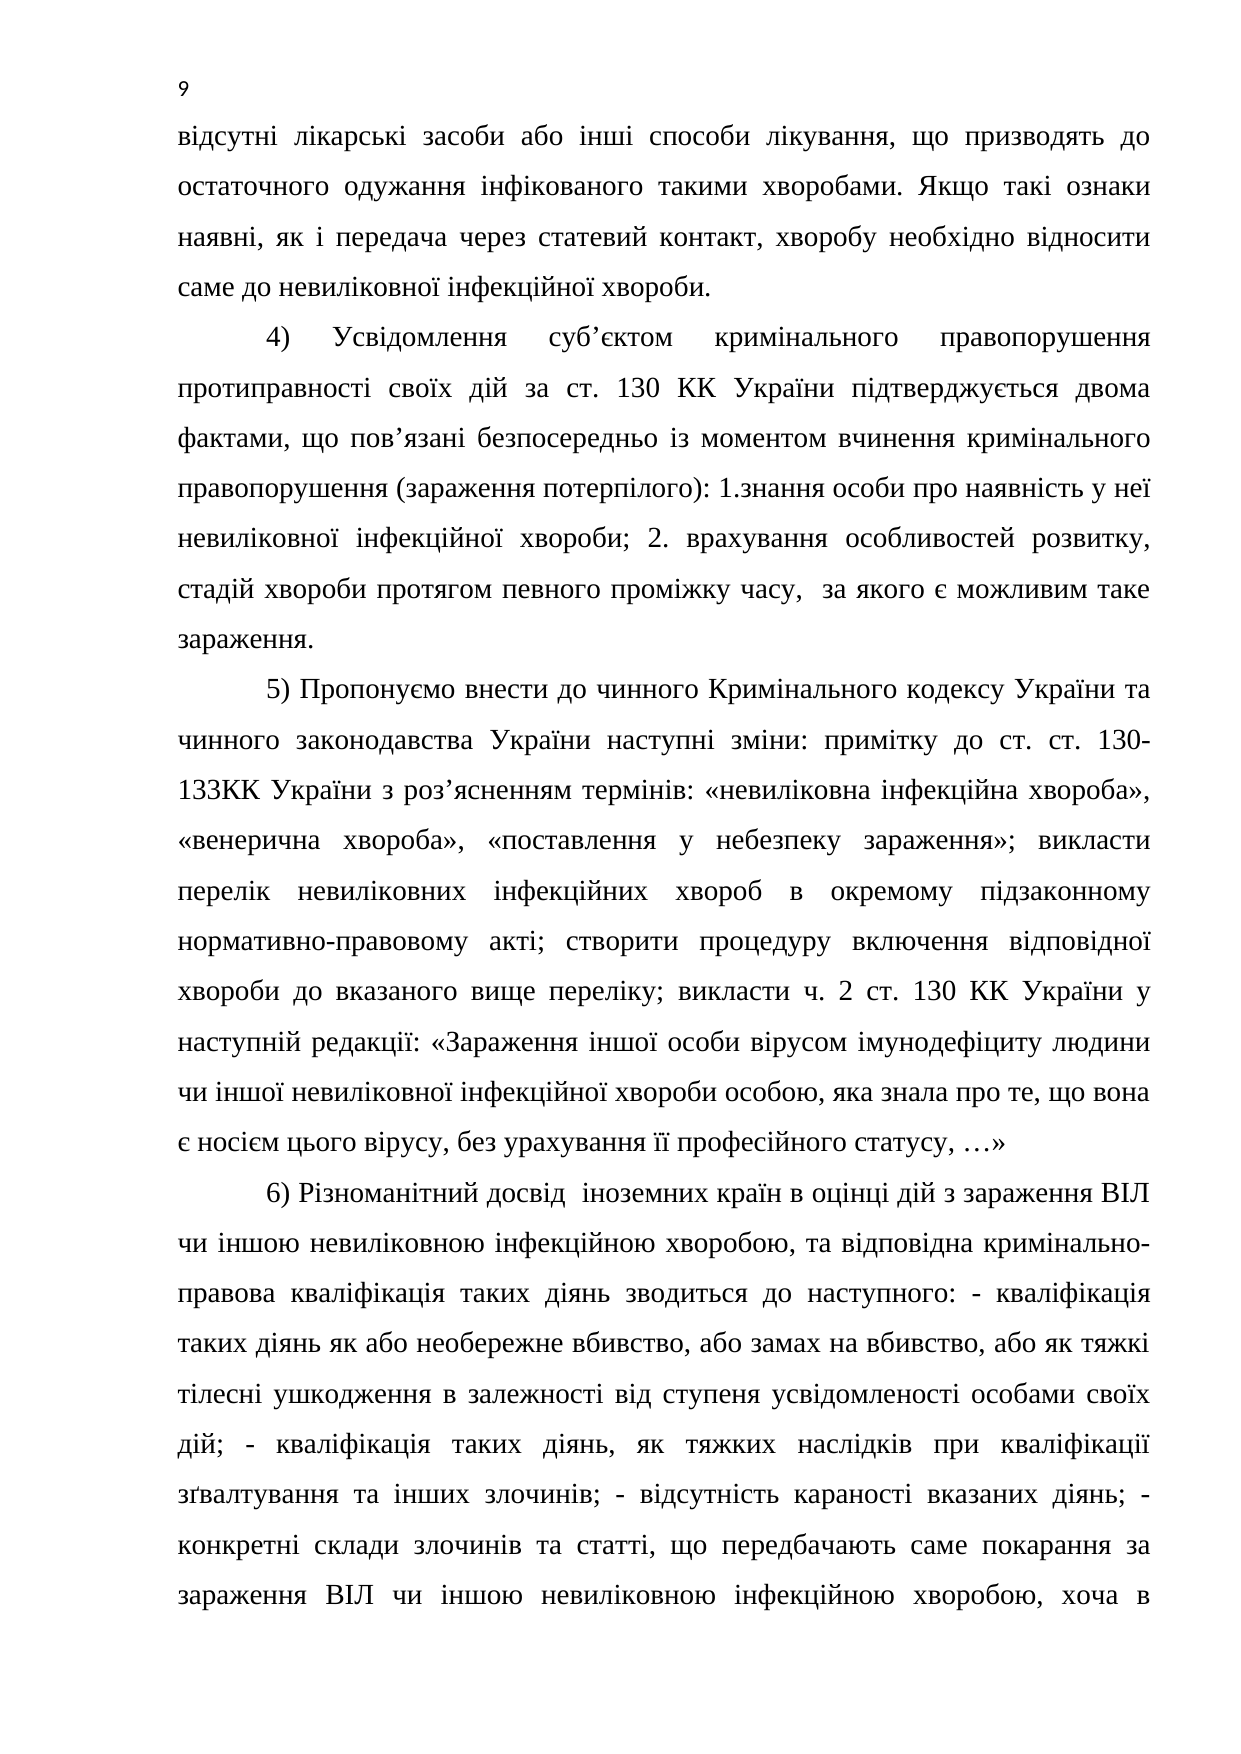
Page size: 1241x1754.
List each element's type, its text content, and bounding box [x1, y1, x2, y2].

text 6) Різноманітний досвід іноземних країн в оцінці дій з зараження ВІЛ чи іншою невиліковною інфекційною хворобою, та відповідна кримінально-правова кваліфікація таких діянь зводиться до наступного: - кваліфікація таких діянь як або необережне вбивство, або замах на вбивство, або як тяжкі тілесні ушкодження в залежності від ступеня усвідомленості особами своїх дій; - кваліфікація таких діянь, як тяжких наслідків при кваліфікації зґвалтування та інших злочинів; - відсутність караності вказаних діянь; - конкретні склади злочинів та статті, що передбачають саме покарання за зараження ВІЛ чи іншою невиліковною інфекційною хворобою, хоча в [177, 1175, 1152, 1611]
text 5) Пропонуємо внести до чинного Кримінального кодексу України та чинного законодавства України наступні зміни: примітку до ст. ст. 130-133КК України з роз’ясненням термінів: «невиліковна інфекційна хвороба», «венерична хвороба», «поставлення у небезпеку зараження»; викласти перелік невиліковних інфекційних хвороб в окремому підзаконному нормативно-правовому акті; створити процедуру включення відповідної хвороби до вказаного вище переліку; викласти ч. 2 ст. 130 КК України у наступній редакції: «Зараження іншої особи вірусом імунодефіциту людини чи іншої невиліковної інфекційної хвороби особою, яка знала про те, що вона є носієм цього вірусу, без урахування її професійного статусу, …» [177, 672, 1152, 1158]
text - відсутні лікарські засоби або інші способи лікування, що призводять до остаточного одужання інфікованого такими хворобами. Якщо такі ознаки наявні, як і передача через статевий контакт, хворобу необхідно відносити саме до невиліковної інфекційної хвороби. [177, 118, 1152, 303]
text 4) Усвідомлення суб’єктом кримінального правопорушення протиправності своїх дій за ст. 130 КК України підтверджується двома фактами, що пов’язані безпосередньо із моментом вчинення кримінального правопорушення (зараження потерпілого): 1.знання особи про наявність у неї невиліковної інфекційної хвороби; 2. врахування особливостей розвитку, стадій хвороби протягом певного проміжку часу, за якого є можливим таке зараження. [177, 319, 1152, 655]
